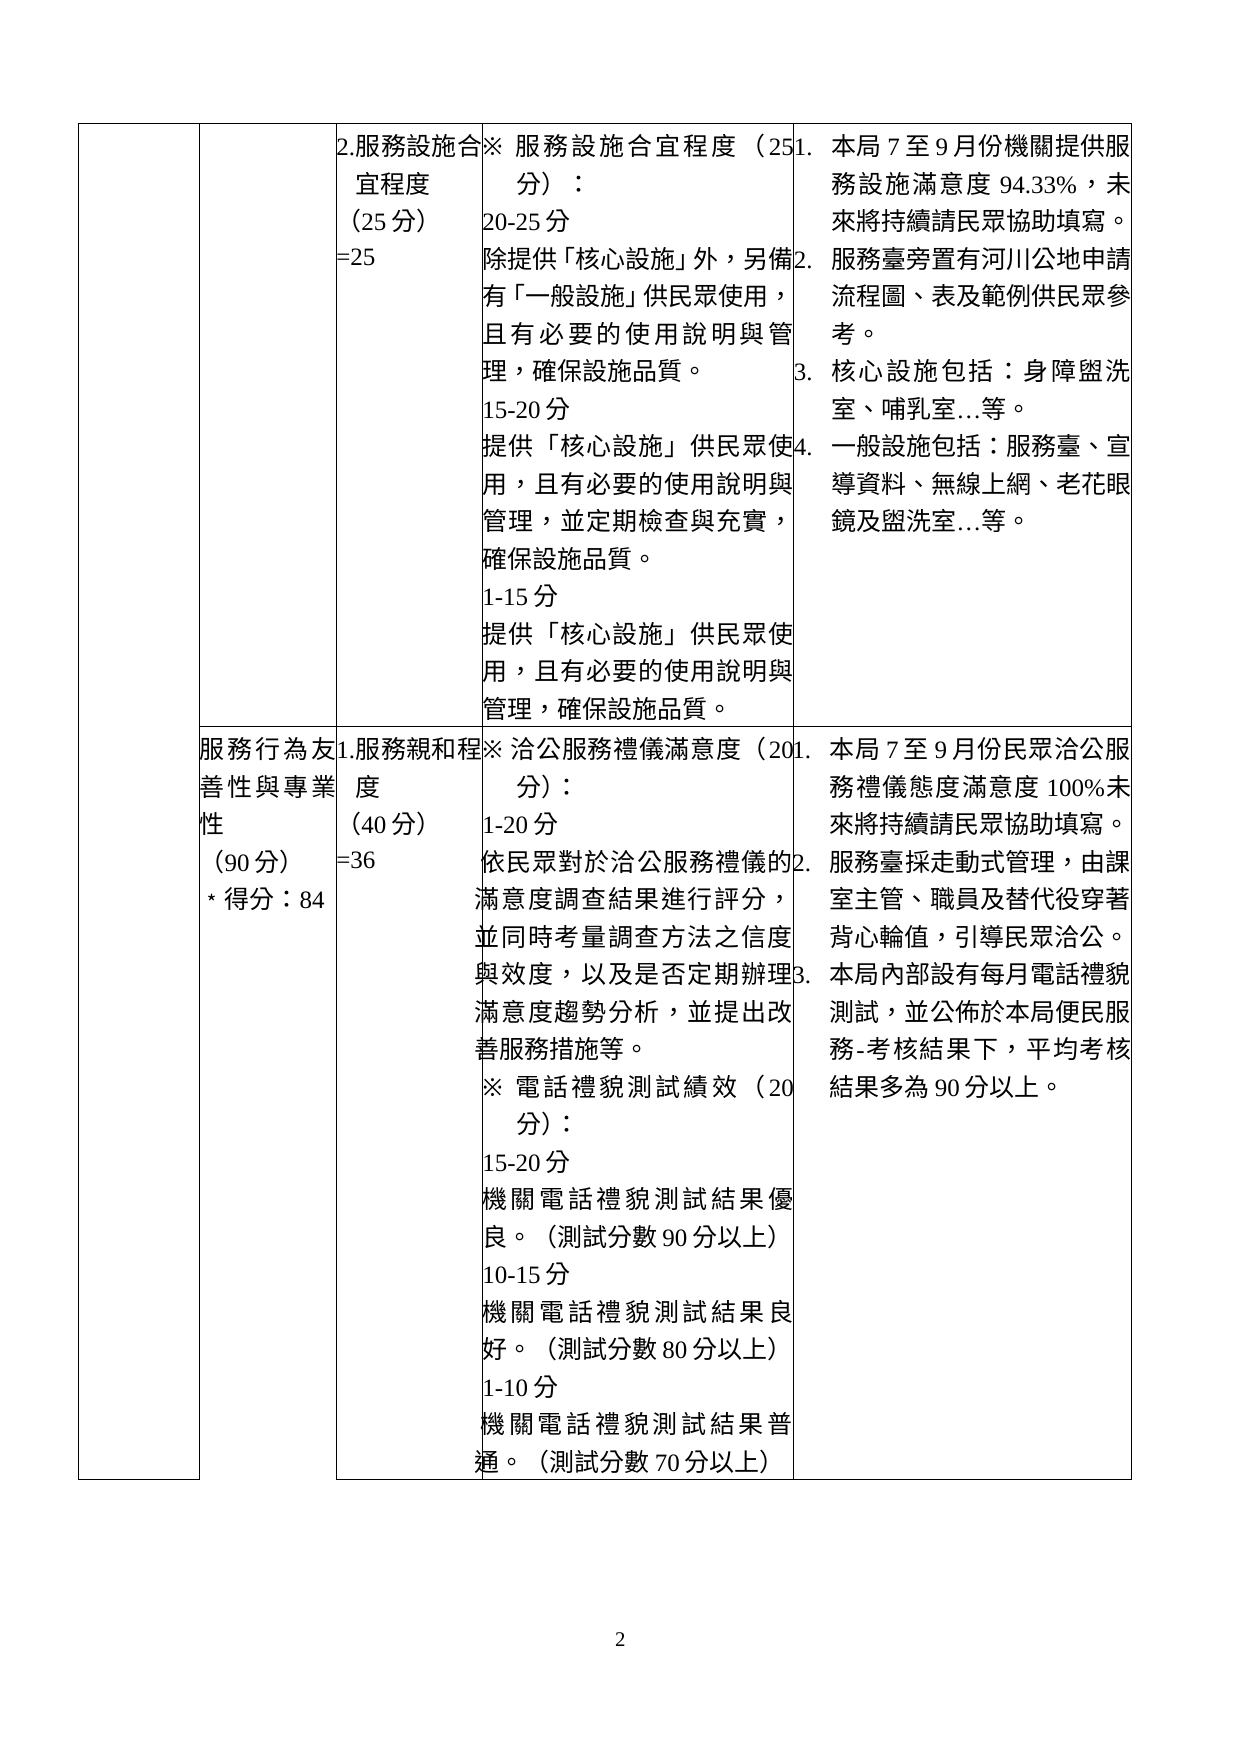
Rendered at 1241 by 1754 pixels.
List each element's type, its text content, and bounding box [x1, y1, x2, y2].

table_cell 本局7至9月份民眾洽公服務禮儀態度滿意度100%未來將持續請民眾協助填寫。 服務臺採走動式管理，由課室主管、職員及替代役穿著背心輪值，引導民眾洽公。 本局內部設有每月電話禮貌測試，並公佈於本局便民服務-考核結果下，平均考核結果多為90分以上。 [794, 727, 1131, 1479]
table_cell 本局7至9月份機關提供服務設施滿意度94.33%，未來將持續請民眾協助填寫。 服務臺旁置有河川公地申請流程圖、表及範例供民眾參考。 核心設施包括：身障盥洗室、哺乳室…等。 一般設施包括：服務臺、宣導資料、無線上網、老花眼鏡及盥洗室…等。 [794, 124, 1131, 726]
table_cell [200, 124, 336, 726]
table_cell 2.服務設施合宜程度 （25分） =25 [337, 124, 482, 726]
table_cell [79, 124, 199, 1479]
table_cell ※ 洽公服務禮儀滿意度（20分）： 1-20分 依民眾對於洽公服務禮儀的滿意度調查結果進行評分，並同時考量調查方法之信度與效度，以及是否定期辦理滿意度趨勢分析，並提出改善服務措施等。 ※ 電話禮貌測試績效（20分）： 15-20分 機關電話禮貌測試結果優良。（測試分數90分以上） 10-15分 機關電話禮貌測試結果良好。（測試分數80分以上） 1-10分 機關電話禮貌測試結果普通。（測試分數70分以上） [483, 727, 793, 1479]
table_cell 服務行為友善性與專業性 （90分） ﹡得分：84 [200, 727, 336, 1479]
table_cell 1.服務親和程度 （40分） =36 [337, 727, 482, 1479]
table_cell ※ 服務設施合宜程度（25分）： 20-25分 除提供「核心設施」外，另備有「一般設施」供民眾使用，且有必要的使用說明與管理，確保設施品質。 15-20分 提供「核心設施」供民眾使用，且有必要的使用說明與管理，並定期檢查與充實，確保設施品質。 1-15分 提供「核心設施」供民眾使用，且有必要的使用說明與管理，確保設施品質。 [483, 124, 793, 726]
